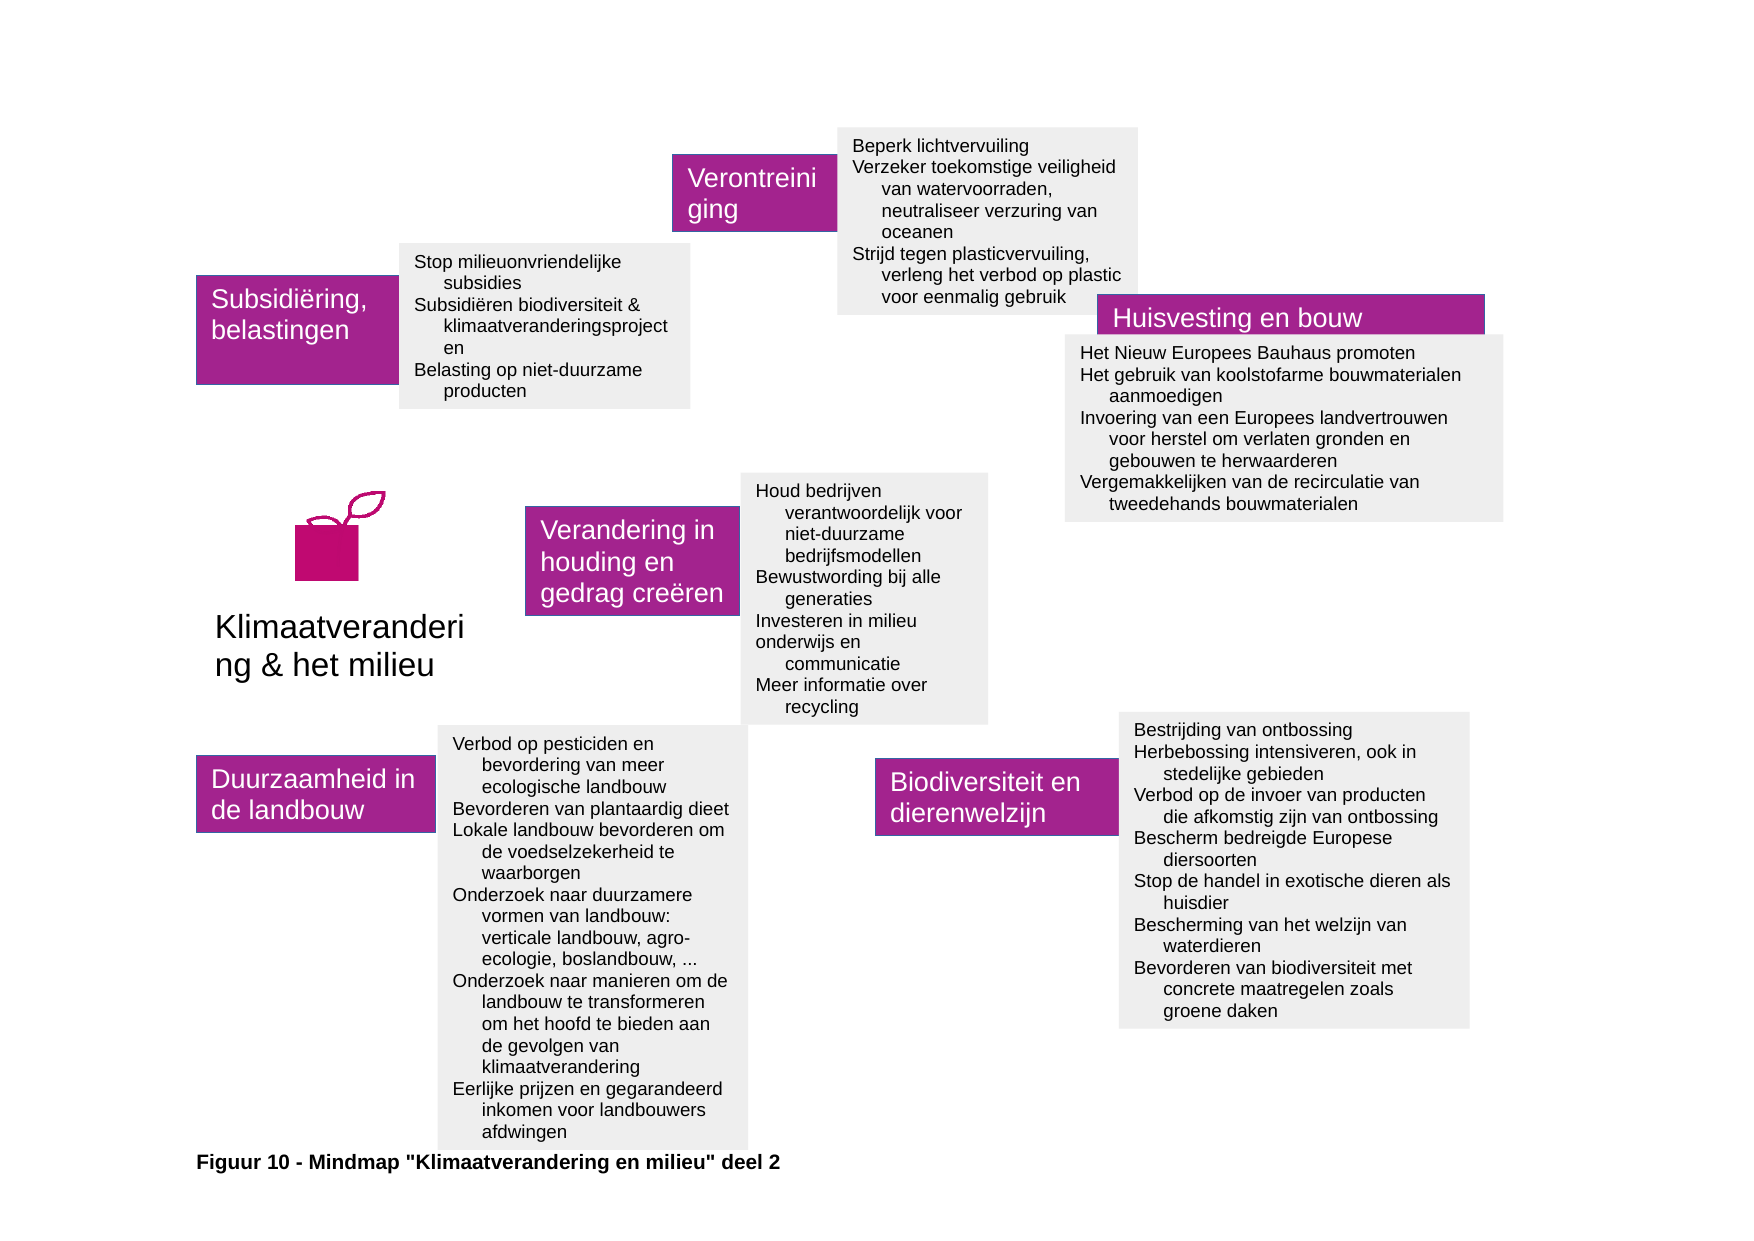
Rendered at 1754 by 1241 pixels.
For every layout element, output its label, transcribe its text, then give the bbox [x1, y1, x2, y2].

text Figuur 10 - Mindmap "Klimaatverandering en milieu" deel 2 [196, 140, 1503, 1174]
picture [278, 480, 402, 583]
